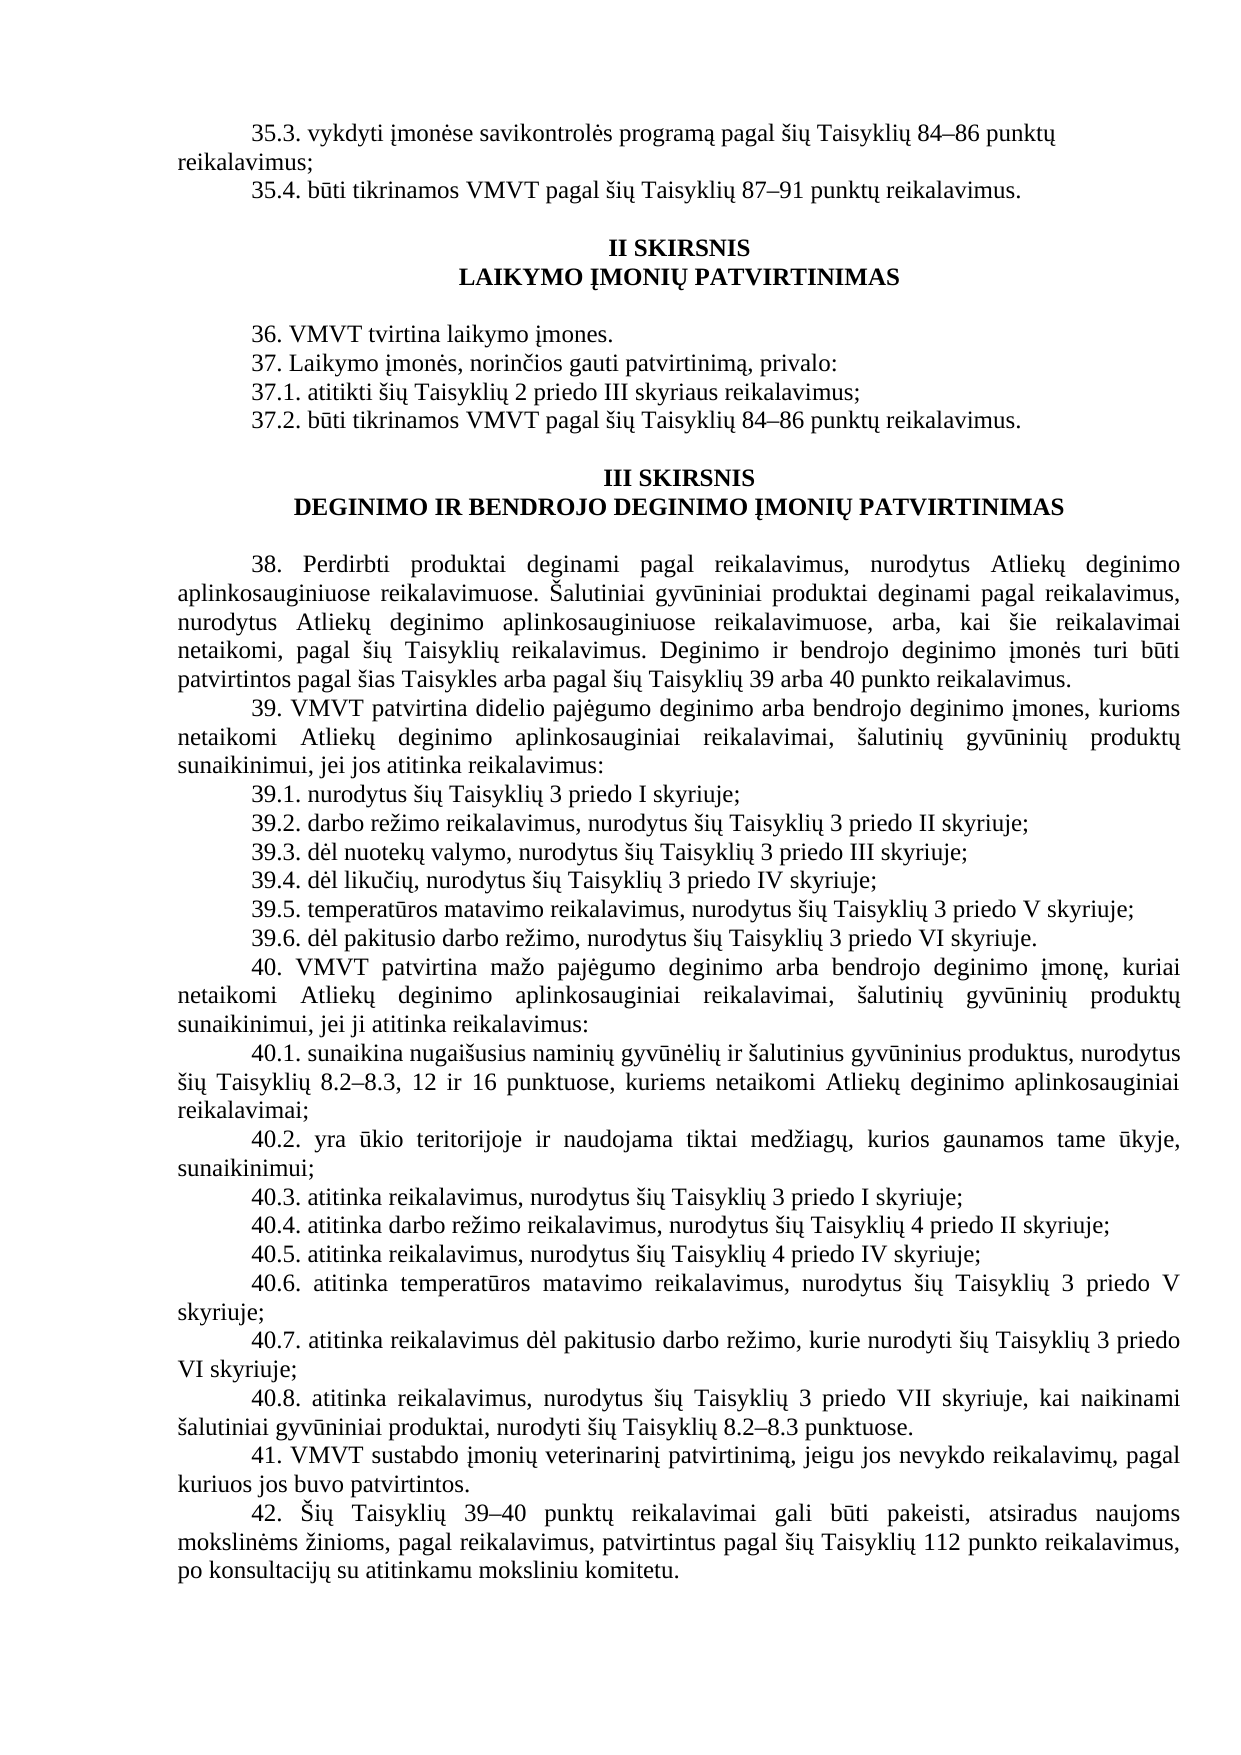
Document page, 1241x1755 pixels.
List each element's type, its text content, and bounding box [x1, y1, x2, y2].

text 37. Laikymo įmonės, norinčios gauti patvirtinimą, privalo: [177, 348, 1181, 377]
text 42. Šių Taisyklių 39–40 punktų reikalavimai gali būti pakeisti, atsiradus naujoms mokslinėms žinioms, pagal reikalavimus, patvirtintus pagal šių Taisyklių 112 punkto reikalavimus, po konsultacijų su atitinkamu moksliniu komitetu. [177, 1498, 1181, 1584]
text 40. VMVT patvirtina mažo pajėgumo deginimo arba bendrojo deginimo įmonę, kuriai netaikomi Atliekų deginimo aplinkosauginiai reikalavimai, šalutinių gyvūninių produktų sunaikinimui, jei ji atitinka reikalavimus: [177, 952, 1181, 1038]
text 35.4. būti tikrinamos VMVT pagal šių Taisyklių 87–91 punktų reikalavimus. [177, 176, 1181, 204]
text 41. VMVT sustabdo įmonių veterinarinį patvirtinimą, jeigu jos nevykdo reikalavimų, pagal kuriuos jos buvo patvirtintos. [177, 1441, 1181, 1498]
text 37.2. būti tikrinamos VMVT pagal šių Taisyklių 84–86 punktų reikalavimus. [177, 406, 1181, 434]
text 35.3. vykdyti įmonėse savikontrolės programą pagal šių Taisyklių 84–86 punktų reikalavimus; [177, 118, 1181, 176]
text 40.6. atitinka temperatūros matavimo reikalavimus, nurodytus šių Taisyklių 3 priedo V skyriuje; [177, 1268, 1181, 1326]
text 38. Perdirbti produktai deginami pagal reikalavimus, nurodytus Atliekų deginimo aplinkosauginiuose reikalavimuose. Šalutiniai gyvūniniai produktai deginami pagal reikalavimus, nurodytus Atliekų deginimo aplinkosauginiuose reikalavimuose, arba, kai šie reikalavimai netaikomi, pagal šių Taisyklių reikalavimus. Deginimo ir bendrojo deginimo įmonės turi būti patvirtintos pagal šias Taisykles arba pagal šių Taisyklių 39 arba 40 punkto reikalavimus. [177, 549, 1181, 693]
text 39.1. nurodytus šių Taisyklių 3 priedo I skyriuje; [177, 779, 1181, 808]
text 39.2. darbo režimo reikalavimus, nurodytus šių Taisyklių 3 priedo II skyriuje; [177, 808, 1181, 837]
text 40.3. atitinka reikalavimus, nurodytus šių Taisyklių 3 priedo I skyriuje; [177, 1182, 1181, 1211]
text LAIKYMO ĮMONIŲ PATVIRTINIMAS [177, 262, 1181, 291]
text III SKIRSNIS [177, 463, 1181, 492]
text 40.7. atitinka reikalavimus dėl pakitusio darbo režimo, kurie nurodyti šių Taisyklių 3 priedo VI skyriuje; [177, 1326, 1181, 1383]
text 40.1. sunaikina nugaišusius naminių gyvūnėlių ir šalutinius gyvūninius produktus, nurodytus šių Taisyklių 8.2–8.3, 12 ir 16 punktuose, kuriems netaikomi Atliekų deginimo aplinkosauginiai reikalavimai; [177, 1038, 1181, 1124]
text 39.4. dėl likučių, nurodytus šių Taisyklių 3 priedo IV skyriuje; [177, 866, 1181, 894]
text 37.1. atitikti šių Taisyklių 2 priedo III skyriaus reikalavimus; [177, 377, 1181, 406]
text 39. VMVT patvirtina didelio pajėgumo deginimo arba bendrojo deginimo įmones, kurioms netaikomi Atliekų deginimo aplinkosauginiai reikalavimai, šalutinių gyvūninių produktų sunaikinimui, jei jos atitinka reikalavimus: [177, 693, 1181, 779]
text 40.2. yra ūkio teritorijoje ir naudojama tiktai medžiagų, kurios gaunamos tame ūkyje, sunaikinimui; [177, 1124, 1181, 1182]
text II SKIRSNIS [177, 233, 1181, 262]
text 40.8. atitinka reikalavimus, nurodytus šių Taisyklių 3 priedo VII skyriuje, kai naikinami šalutiniai gyvūniniai produktai, nurodyti šių Taisyklių 8.2–8.3 punktuose. [177, 1383, 1181, 1441]
text 39.3. dėl nuotekų valymo, nurodytus šių Taisyklių 3 priedo III skyriuje; [177, 837, 1181, 866]
text 40.4. atitinka darbo režimo reikalavimus, nurodytus šių Taisyklių 4 priedo II skyriuje; [177, 1211, 1181, 1239]
text 40.5. atitinka reikalavimus, nurodytus šių Taisyklių 4 priedo IV skyriuje; [177, 1239, 1181, 1268]
text 39.6. dėl pakitusio darbo režimo, nurodytus šių Taisyklių 3 priedo VI skyriuje. [177, 923, 1181, 952]
text 39.5. temperatūros matavimo reikalavimus, nurodytus šių Taisyklių 3 priedo V skyriuje; [177, 894, 1181, 923]
text 36. VMVT tvirtina laikymo įmones. [177, 319, 1181, 348]
text DEGINIMO IR BENDROJO DEGINIMO ĮMONIŲ PATVIRTINIMAS [177, 492, 1181, 521]
